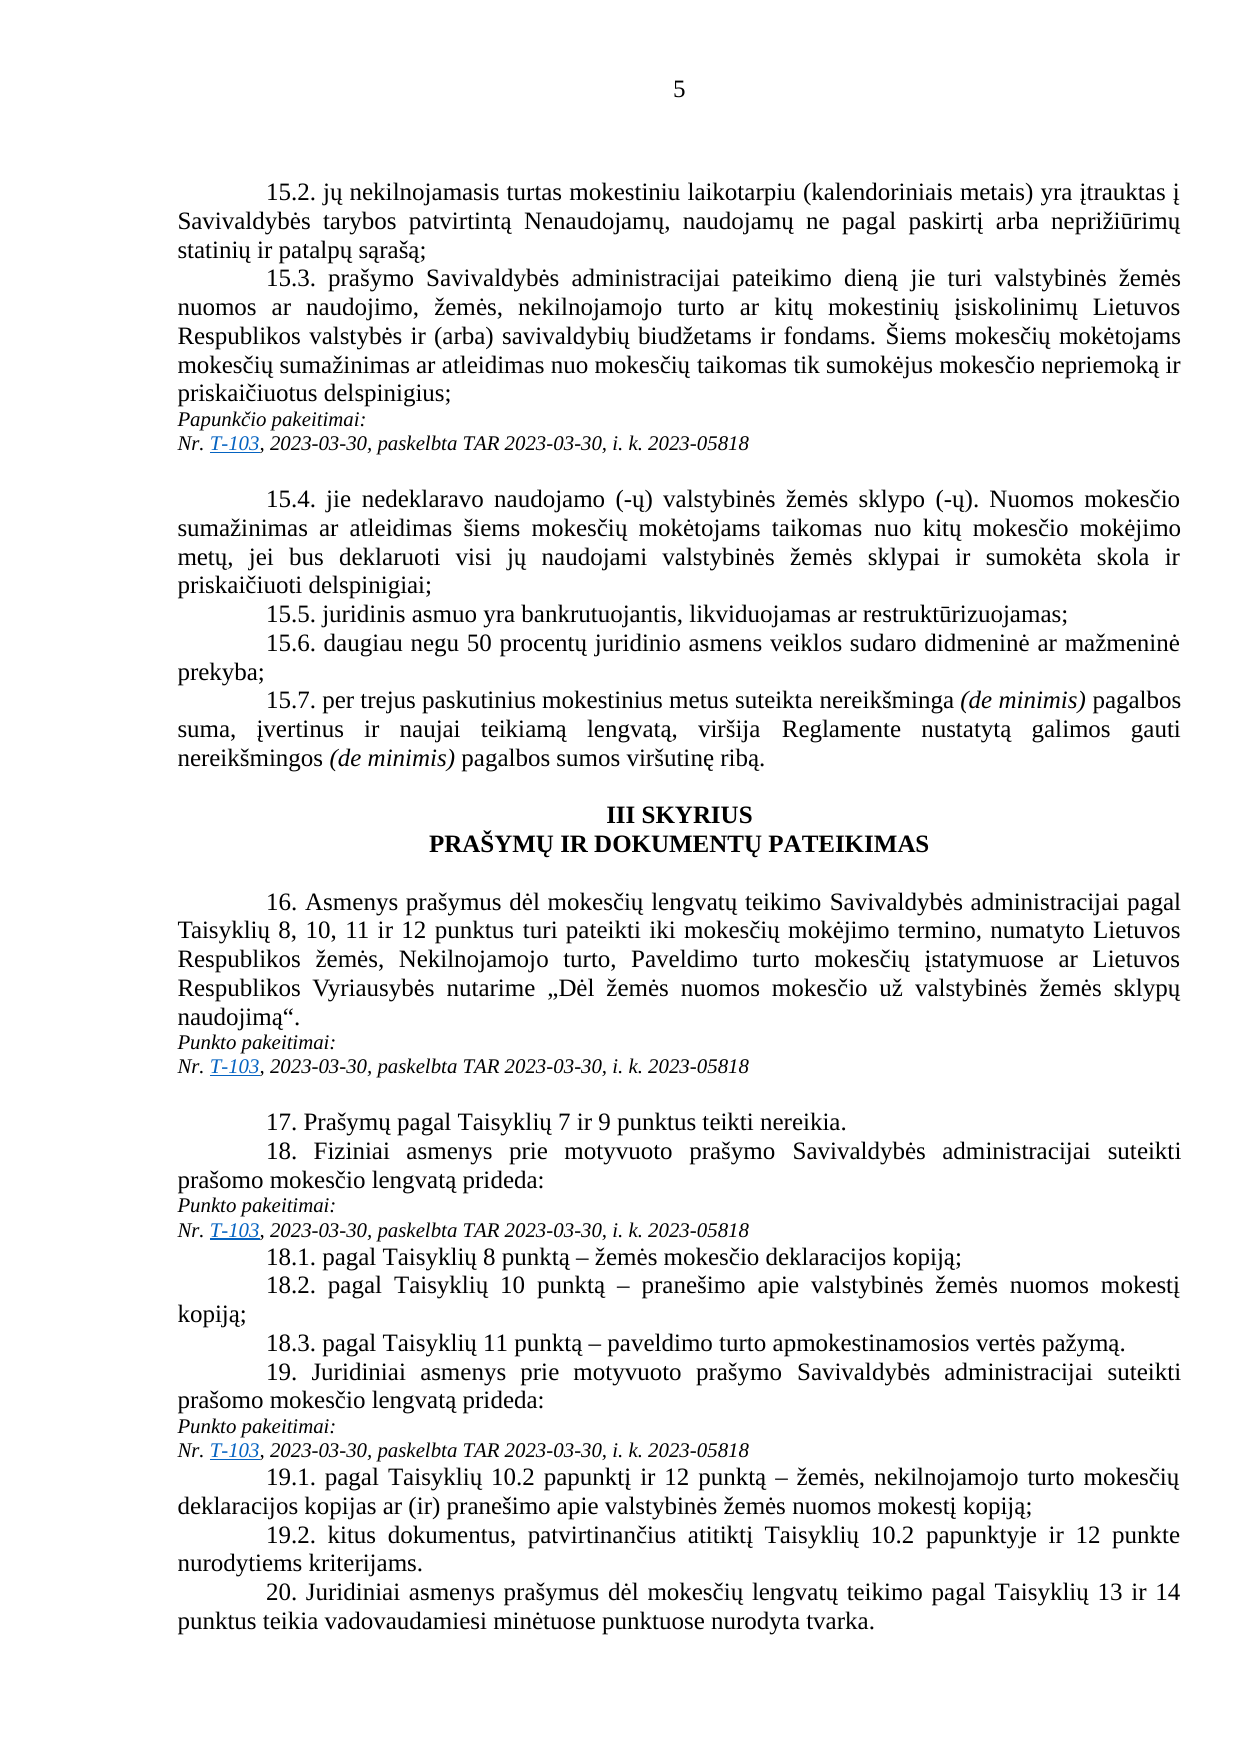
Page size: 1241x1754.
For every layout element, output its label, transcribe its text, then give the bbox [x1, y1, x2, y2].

text Nr. T-103, 2023-03-30, paskelbta TAR 2023-03-30, i. k. 2023-05818 [177, 1054, 1181, 1078]
text Nr. T-103, 2023-03-30, paskelbta TAR 2023-03-30, i. k. 2023-05818 [177, 1217, 1181, 1242]
text PRAŠYMŲ IR DOKUMENTŲ PATEIKIMAS [177, 829, 1181, 858]
subtitle III SKYRIUS [177, 800, 1181, 829]
text 19. Juridiniai asmenys prie motyvuoto prašymo Savivaldybės administracijai suteikti prašomo mokesčio lengvatą prideda: [177, 1357, 1181, 1414]
text 15.7. per trejus paskutinius mokestinius metus suteikta nereikšminga (de minimis) pagalbos suma, įvertinus ir naujai teikiamą lengvatą, viršija Reglamente nustatytą galimos gauti nereikšmingos (de minimis) pagalbos sumos viršutinę ribą. [177, 685, 1181, 772]
text Nr. T-103, 2023-03-30, paskelbta TAR 2023-03-30, i. k. 2023-05818 [177, 431, 1181, 455]
text 20. Juridiniai asmenys prašymus dėl mokesčių lengvatų teikimo pagal Taisyklių 13 ir 14 punktus teikia vadovaudamiesi minėtuose punktuose nurodyta tvarka. [177, 1577, 1181, 1635]
text 18. Fiziniai asmenys prie motyvuoto prašymo Savivaldybės administracijai suteikti prašomo mokesčio lengvatą prideda: [177, 1136, 1181, 1193]
text 18.3. pagal Taisyklių 11 punktą – paveldimo turto apmokestinamosios vertės pažymą. [177, 1328, 1181, 1357]
text 15.4. jie nedeklaravo naudojamo (-ų) valstybinės žemės sklypo (-ų). Nuomos mokesčio sumažinimas ar atleidimas šiems mokesčių mokėtojams taikomas nuo kitų mokesčio mokėjimo metų, jei bus deklaruoti visi jų naudojami valstybinės žemės sklypai ir sumokėta skola ir priskaičiuoti delspinigiai; [177, 484, 1181, 599]
text Papunkčio pakeitimai: [177, 407, 1181, 431]
text 15.6. daugiau negu 50 procentų juridinio asmens veiklos sudaro didmeninė ar mažmeninė prekyba; [177, 628, 1181, 685]
text 18.1. pagal Taisyklių 8 punktą – žemės mokesčio deklaracijos kopiją; [177, 1242, 1181, 1270]
text Punkto pakeitimai: [177, 1030, 1181, 1054]
text 17. Prašymų pagal Taisyklių 7 ir 9 punktus teikti nereikia. [177, 1107, 1181, 1136]
text 18.2. pagal Taisyklių 10 punktą – pranešimo apie valstybinės žemės nuomos mokestį kopiją; [177, 1270, 1181, 1328]
text 19.1. pagal Taisyklių 10.2 papunktį ir 12 punktą – žemės, nekilnojamojo turto mokesčių deklaracijos kopijas ar (ir) pranešimo apie valstybinės žemės nuomos mokestį kopiją; [177, 1462, 1181, 1520]
text 15.5. juridinis asmuo yra bankrutuojantis, likviduojamas ar restruktūrizuojamas; [177, 599, 1181, 628]
text 15.2. jų nekilnojamasis turtas mokestiniu laikotarpiu (kalendoriniais metais) yra įtrauktas į Savivaldybės tarybos patvirtintą Nenaudojamų, naudojamų ne pagal paskirtį arba neprižiūrimų statinių ir patalpų sąrašą; [177, 177, 1181, 263]
text 19.2. kitus dokumentus, patvirtinančius atitiktį Taisyklių 10.2 papunktyje ir 12 punkte nurodytiems kriterijams. [177, 1520, 1181, 1577]
text 15.3. prašymo Savivaldybės administracijai pateikimo dieną jie turi valstybinės žemės nuomos ar naudojimo, žemės, nekilnojamojo turto ar kitų mokestinių įsiskolinimų Lietuvos Respublikos valstybės ir (arba) savivaldybių biudžetams ir fondams. Šiems mokesčių mokėtojams mokesčių sumažinimas ar atleidimas nuo mokesčių taikomas tik sumokėjus mokesčio nepriemoką ir priskaičiuotus delspinigius; [177, 263, 1181, 407]
text Nr. T-103, 2023-03-30, paskelbta TAR 2023-03-30, i. k. 2023-05818 [177, 1438, 1181, 1462]
text 16. Asmenys prašymus dėl mokesčių lengvatų teikimo Savivaldybės administracijai pagal Taisyklių 8, 10, 11 ir 12 punktus turi pateikti iki mokesčių mokėjimo termino, numatyto Lietuvos Respublikos žemės, Nekilnojamojo turto, Paveldimo turto mokesčių įstatymuose ar Lietuvos Respublikos Vyriausybės nutarime „Dėl žemės nuomos mokesčio už valstybinės žemės sklypų naudojimą“. [177, 887, 1181, 1030]
text Punkto pakeitimai: [177, 1414, 1181, 1438]
text Punkto pakeitimai: [177, 1193, 1181, 1217]
